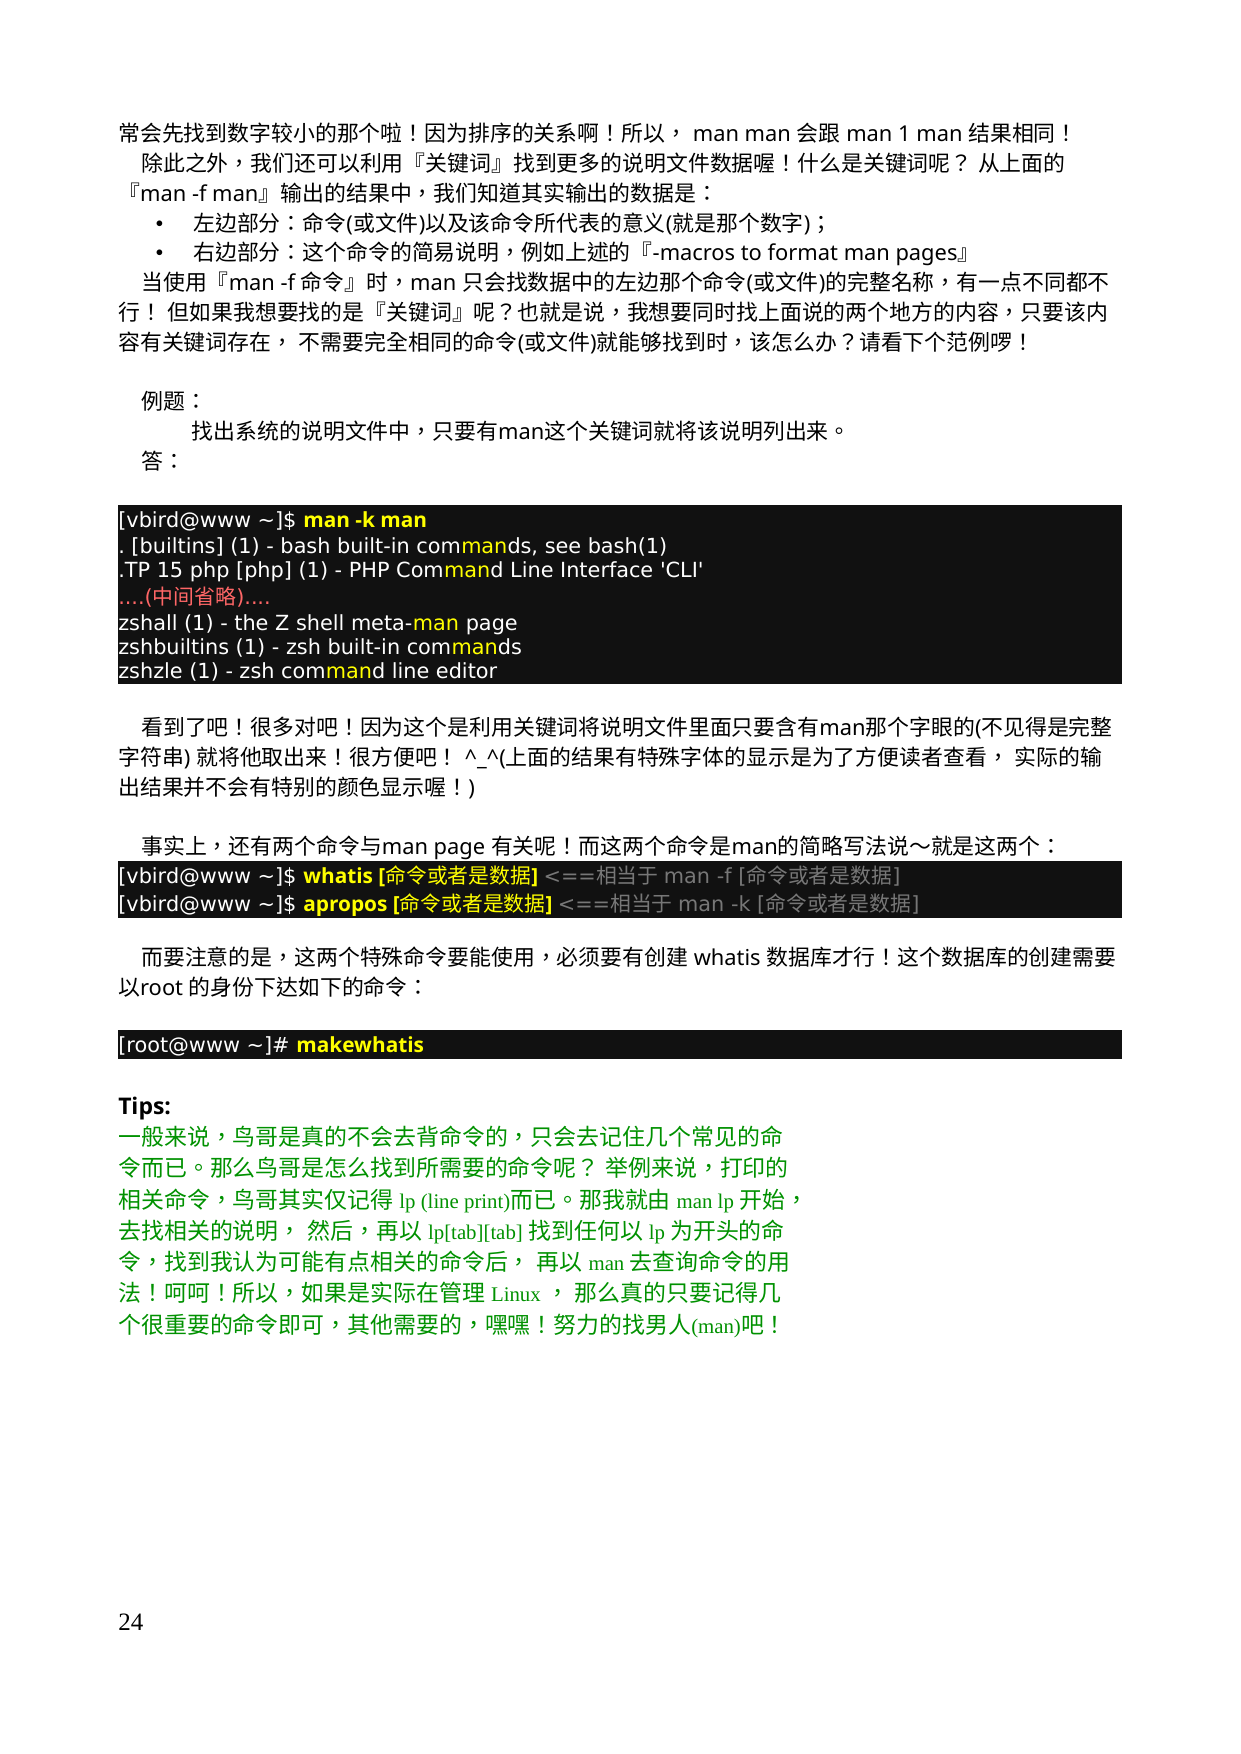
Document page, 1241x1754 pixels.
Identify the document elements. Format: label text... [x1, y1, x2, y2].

text 去找相关的说明， 然后，再以 lp[tab][tab] 找到任何以 lp 为开头的命 [118, 1215, 1122, 1246]
text 事实上，还有两个命令与man page 有关呢！而这两个命令是man的简略写法说～就是这两个： [118, 831, 1122, 861]
list 左边部分：命令(或文件)以及该命令所代表的意义(就是那个数字)； [156, 207, 1122, 237]
text 例题： [118, 386, 1122, 416]
text 除此之外，我们还可以利用『关键词』找到更多的说明文件数据喔！什么是关键词呢？ 从上面的『man -f man』输出的结果中，我们知道其实输出的数据是： [118, 148, 1122, 207]
text 法！呵呵！所以，如果是实际在管理 Linux ， 那么真的只要记得几 [118, 1277, 1122, 1309]
text 看到了吧！很多对吧！因为这个是利用关键词将说明文件里面只要含有man那个字眼的(不见得是完整字符串) 就将他取出来！很方便吧！ ^_^(上面的结果有特殊字体的显示是为了方便读者查看， 实际的输出结果并不会有特别的颜色显示喔！) [118, 712, 1122, 801]
text [root@www ~]# makewhatis [118, 1030, 1122, 1059]
text . [builtins] (1) - bash built-in commands, see bash(1) [118, 534, 1122, 558]
text 个很重要的命令即可，其他需要的，嘿嘿！努力的找男人(man)吧！ [118, 1309, 1122, 1340]
text 答： [118, 446, 1122, 476]
text zshzle (1) - zsh command line editor [118, 659, 1122, 684]
text 而要注意的是，这两个特殊命令要能使用，必须要有创建 whatis 数据库才行！这个数据库的创建需要以root 的身份下达如下的命令： [118, 942, 1122, 1002]
list 右边部分：这个命令的简易说明，例如上述的『-macros to format man pages』 [156, 237, 1122, 267]
text 令而已。那么鸟哥是怎么找到所需要的命令呢？ 举例来说，打印的 [118, 1152, 1122, 1184]
text .TP 15 php [php] (1) - PHP Command Line Interface 'CLI' [118, 558, 1122, 582]
text [vbird@www ~]$ man -k man [118, 505, 1122, 534]
text [vbird@www ~]$ whatis [命令或者是数据] <==相当于 man -f [命令或者是数据] [118, 861, 1122, 889]
text 一般来说，鸟哥是真的不会去背命令的，只会去记住几个常见的命 [118, 1121, 1122, 1152]
text 令，找到我认为可能有点相关的命令后， 再以 man 去查询命令的用 [118, 1246, 1122, 1277]
text 找出系统的说明文件中，只要有man这个关键词就将该说明列出来。 [118, 416, 1122, 446]
text Tips: [118, 1090, 1122, 1121]
text [vbird@www ~]$ apropos [命令或者是数据] <==相当于 man -k [命令或者是数据] [118, 889, 1122, 918]
text zshall (1) - the Z shell meta-man page [118, 611, 1122, 635]
text 当使用『man -f 命令』时，man 只会找数据中的左边那个命令(或文件)的完整名称，有一点不同都不行！ 但如果我想要找的是『关键词』呢？也就是说，我想要同时找上面说的两个地方的内容，只要该内容有关键词存在， 不需要完全相同的命令(或文件)就能够找到时，该怎么办？请看下个范例啰！ [118, 267, 1122, 356]
text 相关命令，鸟哥其实仅记得 lp (line print)而已。那我就由 man lp 开始， [118, 1184, 1122, 1215]
text 常会先找到数字较小的那个啦！因为排序的关系啊！所以， man man 会跟 man 1 man 结果相同！ [118, 118, 1122, 148]
text zshbuiltins (1) - zsh built-in commands [118, 635, 1122, 659]
text ....(中间省略).... [118, 582, 1122, 611]
